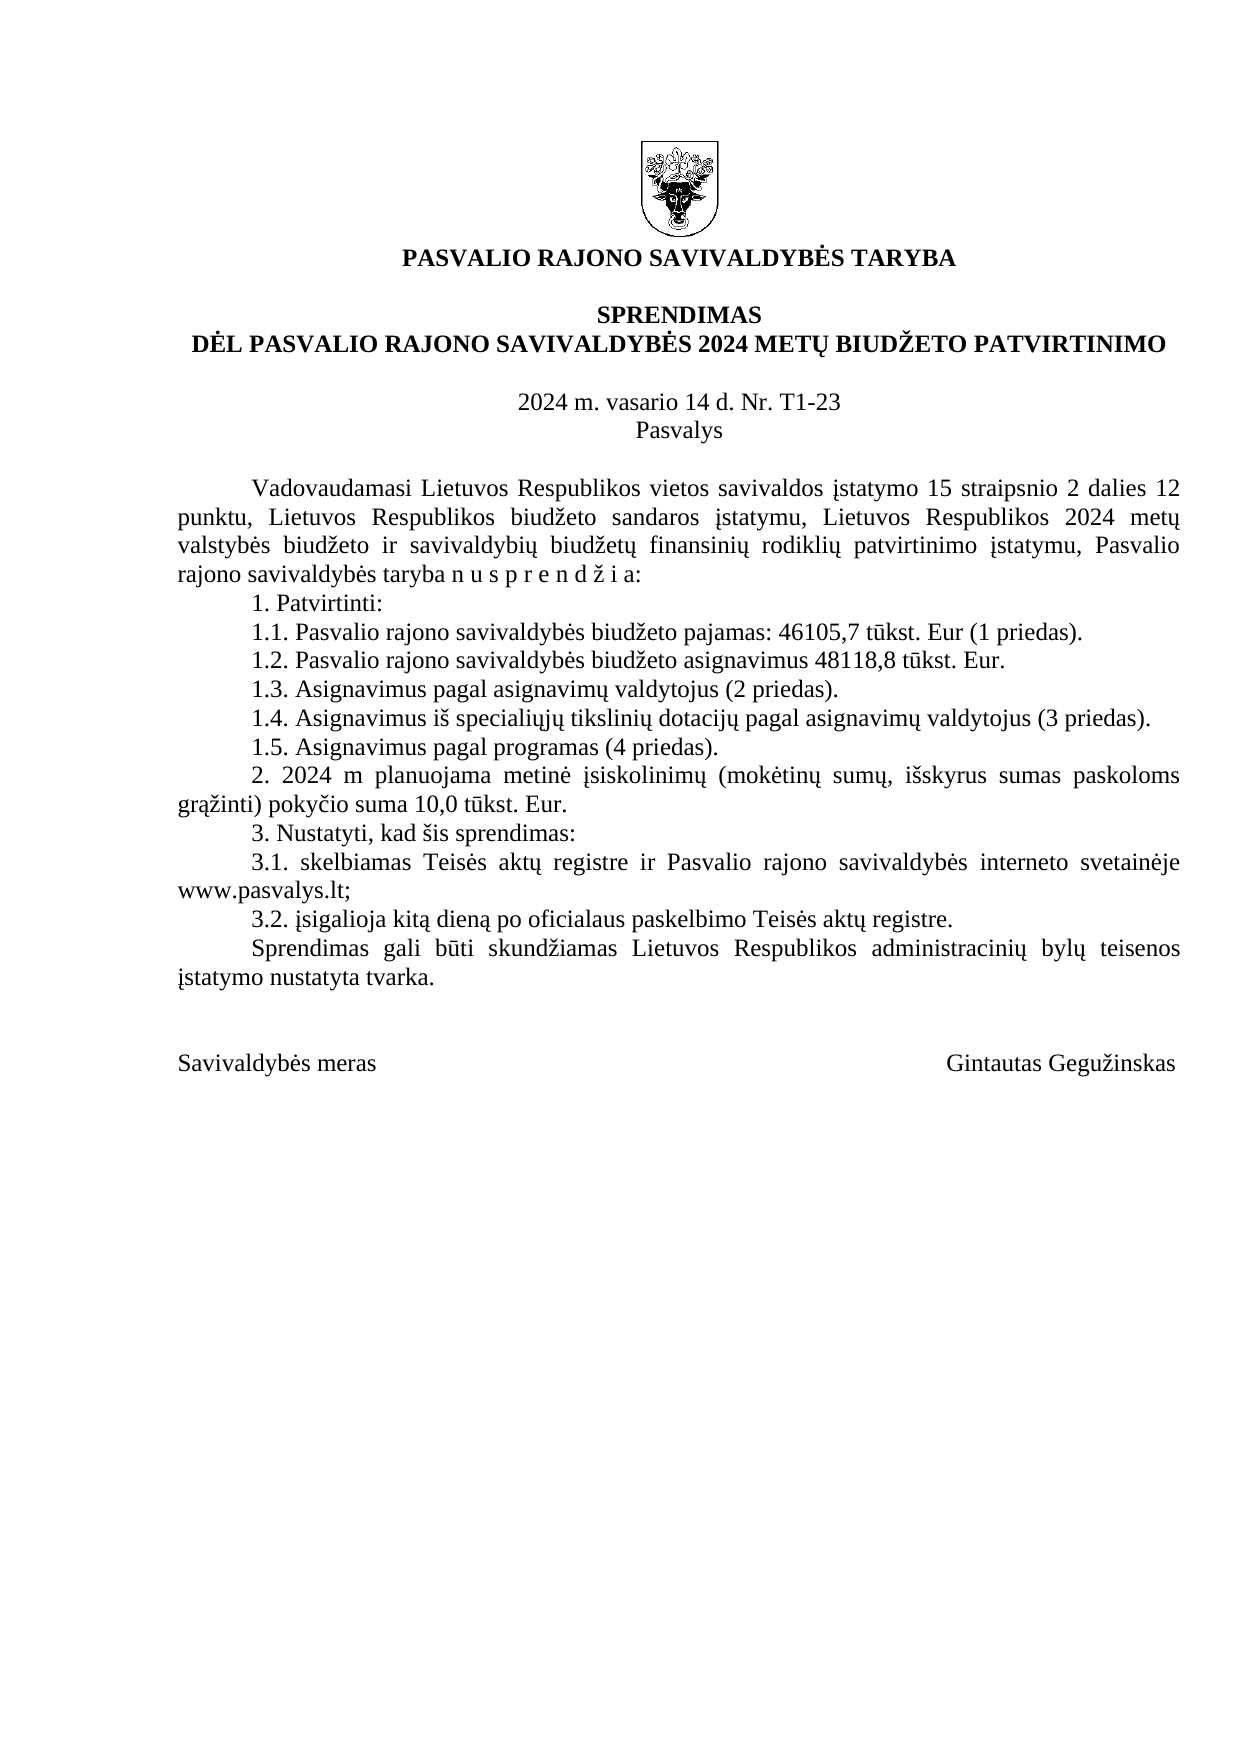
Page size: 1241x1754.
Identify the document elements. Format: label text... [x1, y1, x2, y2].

text Vadovaudamasi Lietuvos Respublikos vietos savivaldos įstatymo 15 straipsnio 2 dalies 12 punktu, Lietuvos Respublikos biudžeto sandaros įstatymu, Lietuvos Respublikos 2024 metų valstybės biudžeto ir savivaldybių biudžetų finansinių rodiklių patvirtinimo įstatymu, Pasvalio rajono savivaldybės taryba n u s p r e n d ž i a: [177, 473, 1181, 588]
text Dėl pasvalio rajono savivaldybės 2024 metų biudžeto patvirtinimo [177, 329, 1181, 358]
text 1.3. Asignavimus pagal asignavimų valdytojus (2 priedas). [177, 674, 1181, 703]
text 3. Nustatyti, kad šis sprendimas: [177, 818, 1181, 847]
text 1. Patvirtinti: [177, 588, 1181, 617]
text 2024 m. vasario 14 d. Nr. T1-23 [177, 387, 1181, 416]
text Pasvalio rajono savivaldybės taryba [177, 243, 1181, 272]
text 3.1. skelbiamas Teisės aktų registre ir Pasvalio rajono savivaldybės interneto svetainėje www.pasvalys.lt; [177, 847, 1181, 904]
text Sprendimas gali būti skundžiamas Lietuvos Respublikos administracinių bylų teisenos įstatymo nustatyta tvarka. [177, 933, 1181, 991]
text 1.4. Asignavimus iš specialiųjų tikslinių dotacijų pagal asignavimų valdytojus (3 priedas). [177, 703, 1181, 732]
text 2. 2024 m planuojama metinė įsiskolinimų (mokėtinų sumų, išskyrus sumas paskoloms grąžinti) pokyčio suma 10,0 tūkst. Eur. [177, 761, 1181, 818]
text Pasvalys [177, 416, 1181, 444]
text 3.2. įsigalioja kitą dieną po oficialaus paskelbimo Teisės aktų registre. [177, 904, 1181, 933]
text 1.5. Asignavimus pagal programas (4 priedas). [177, 732, 1181, 761]
text Savivaldybės meras Gintautas Gegužinskas [177, 1048, 1181, 1077]
text 1.2. Pasvalio rajono savivaldybės biudžeto asignavimus 48118,8 tūkst. Eur. [177, 646, 1181, 674]
text 1.1. Pasvalio rajono savivaldybės biudžeto pajamas: 46105,7 tūkst. Eur (1 priedas). [177, 617, 1181, 646]
text Sprendimas [177, 301, 1181, 329]
